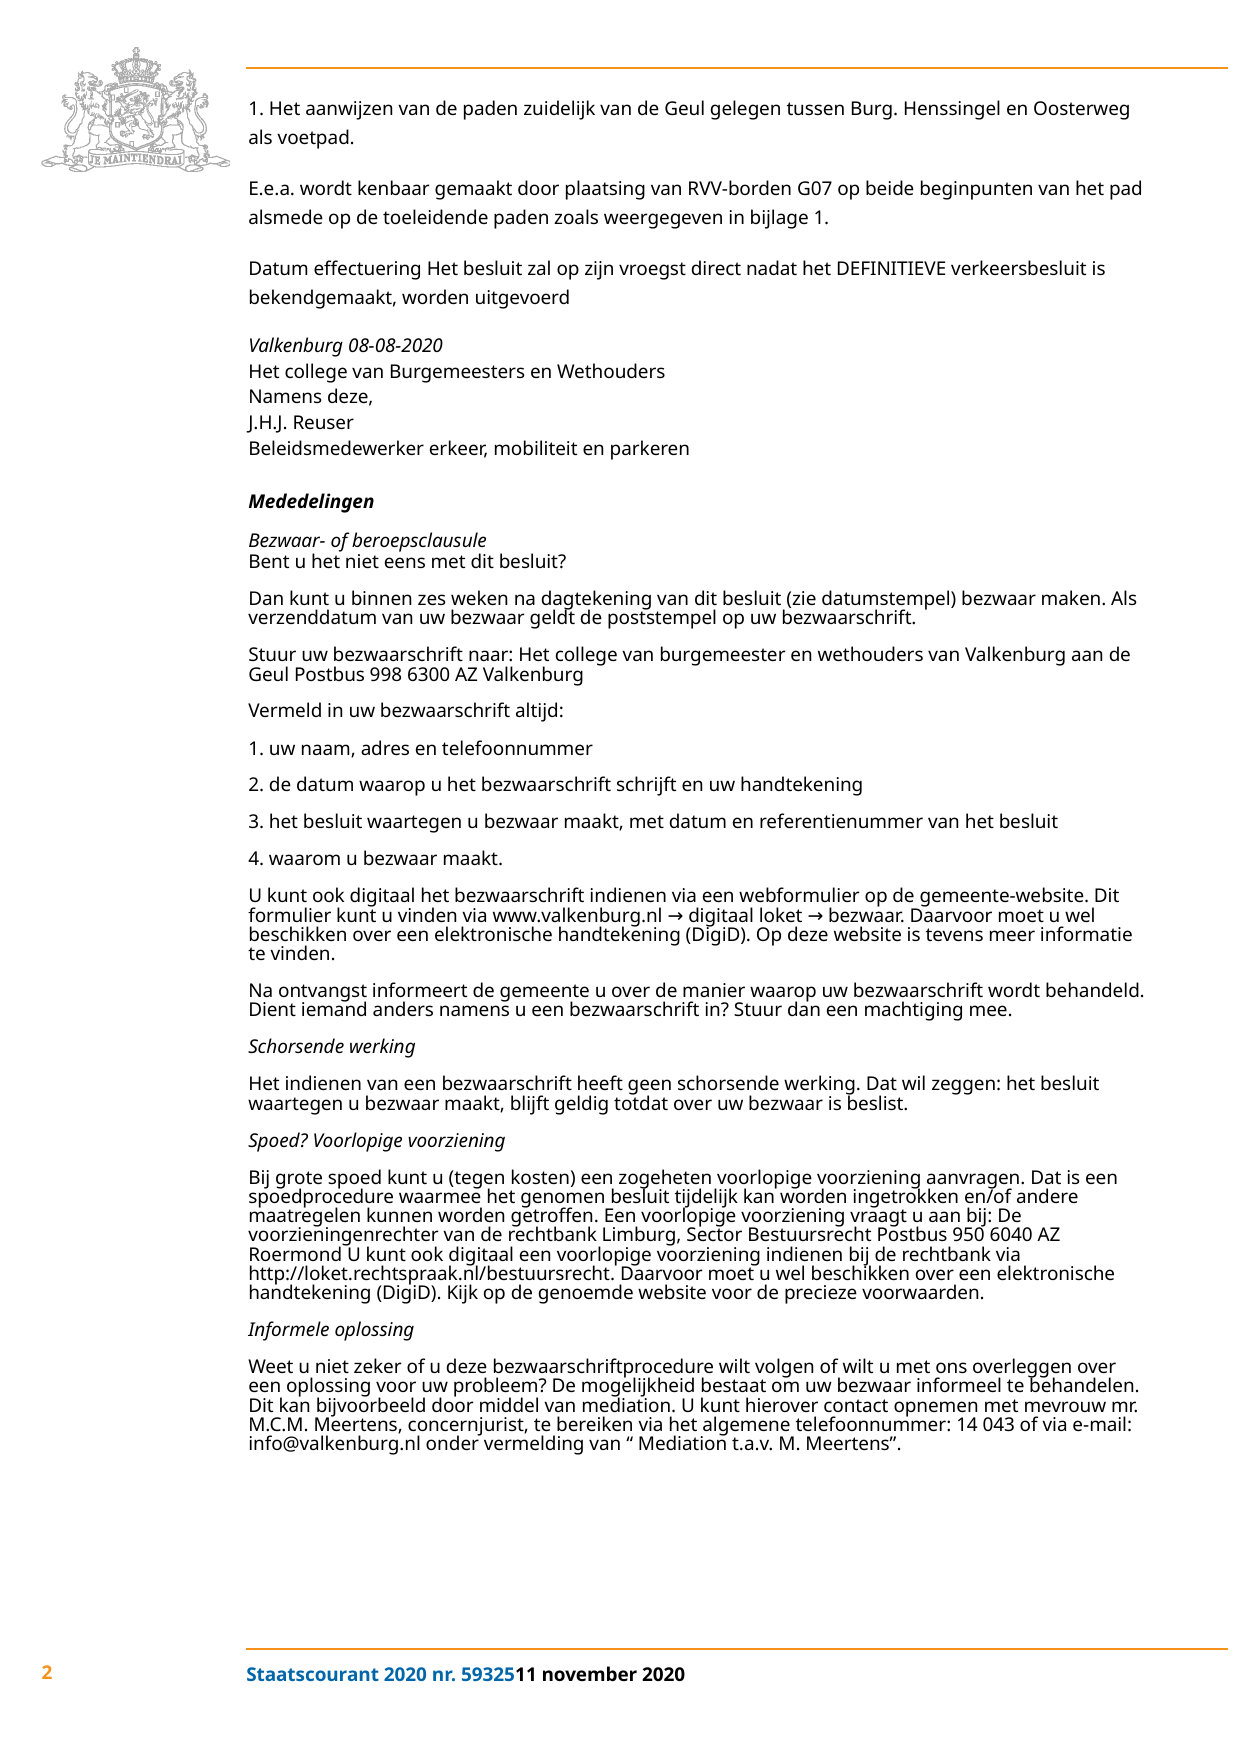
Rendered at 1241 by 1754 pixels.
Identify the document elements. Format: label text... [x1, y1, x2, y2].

text Bij grote spoed kunt u (tegen kosten) een zogeheten voorlopige voorziening aanvragen. Dat is een spoedprocedure waarmee het genomen besluit tijdelijk kan worden ingetrokken en/of andere maatregelen kunnen worden getroffen. Een voorlopige voorziening vraagt u aan bij: De voorzieningenrechter van de rechtbank Limburg, Sector Bestuursrecht Postbus 950 6040 AZ Roermond U kunt ook digitaal een voorlopige voorziening indienen bij de rechtbank via http://loket.rechtspraak.nl/bestuursrecht. Daarvoor moet u wel beschikken over een elektronische handtekening (DigiD). Kijk op de genoemde website voor de precieze voorwaarden. [248, 1169, 1152, 1303]
text 3. het besluit waartegen u bezwaar maakt, met datum en referentienummer van het besluit [248, 813, 1152, 833]
text Het college van Burgemeesters en Wethouders [248, 358, 1152, 384]
text Informele oplossing [248, 1321, 1152, 1341]
text 1. Het aanwijzen van de paden zuidelijk van de Geul gelegen tussen Burg. Henssingel en Oosterweg als voetpad. [248, 95, 1152, 150]
text Spoed? Voorlopige voorziening [248, 1132, 1152, 1151]
text Vermeld in uw bezwaarschrift altijd: [248, 702, 1152, 722]
picture [41, 47, 231, 172]
text E.e.a. wordt kenbaar gemaakt door plaatsing van RVV-borden G07 op beide beginpunten van het pad alsmede op de toeleidende paden zoals weergegeven in bijlage 1. [248, 175, 1152, 230]
text 1. uw naam, adres en telefoonnummer [248, 739, 1152, 759]
text Het indienen van een bezwaarschrift heeft geen schorsende werking. Dat wil zeggen: het besluit waartegen u bezwaar maakt, blijft geldig totdat over uw bezwaar is beslist. [248, 1075, 1152, 1114]
text Stuur uw bezwaarschrift naar: Het college van burgemeester en wethouders van Valkenburg aan de Geul Postbus 998 6300 AZ Valkenburg [248, 646, 1152, 685]
text Datum effectuering Het besluit zal op zijn vroegst direct nadat het DEFINITIEVE verkeersbesluit is bekendgemaakt, worden uitgevoerd [248, 255, 1152, 310]
text J.H.J. Reuser [248, 409, 1152, 435]
text Schorsende werking [248, 1038, 1152, 1058]
text Dan kunt u binnen zes weken na dagtekening van dit besluit (zie datumstempel) bezwaar maken. Als verzenddatum van uw bezwaar geldt de poststempel op uw bezwaarschrift. [248, 590, 1152, 628]
text Valkenburg 08-08-2020 [248, 332, 1152, 358]
text Beleidsmedewerker erkeer, mobiliteit en parkeren [248, 435, 1152, 461]
text Mededelingen [248, 488, 1152, 514]
text Weet u niet zeker of u deze bezwaarschriftprocedure wilt volgen of wilt u met ons overleggen over een oplossing voor uw probleem? De mogelijkheid bestaat om uw bezwaar informeel te behandelen. Dit kan bijvoorbeeld door middel van mediation. U kunt hierover contact opnemen met mevrouw mr. M.C.M. Meertens, concernjurist, te bereiken via het algemene telefoonnummer: 14 043 of via e-mail: info@valkenburg.nl onder vermelding van “ Mediation t.a.v. M. Meertens”. [248, 1358, 1152, 1454]
text U kunt ook digitaal het bezwaarschrift indienen via een webformulier op de gemeente-website. Dit formulier kunt u vinden via www.valkenburg.nl → digitaal loket → bezwaar. Daarvoor moet u wel beschikken over een elektronische handtekening (DigiD). Op deze website is tevens meer informatie te vinden. [248, 887, 1152, 964]
text Bent u het niet eens met dit besluit? [248, 553, 1152, 572]
text Namens deze, [248, 384, 1152, 409]
text 4. waarom u bezwaar maakt. [248, 850, 1152, 870]
text 2. de datum waarop u het bezwaarschrift schrijft en uw handtekening [248, 776, 1152, 796]
text Na ontvangst informeert de gemeente u over de manier waarop uw bezwaarschrift wordt behandeld. Dient iemand anders namens u een bezwaarschrift in? Stuur dan een machtiging mee. [248, 982, 1152, 1021]
text Bezwaar- of beroepsclausule [248, 527, 1152, 553]
